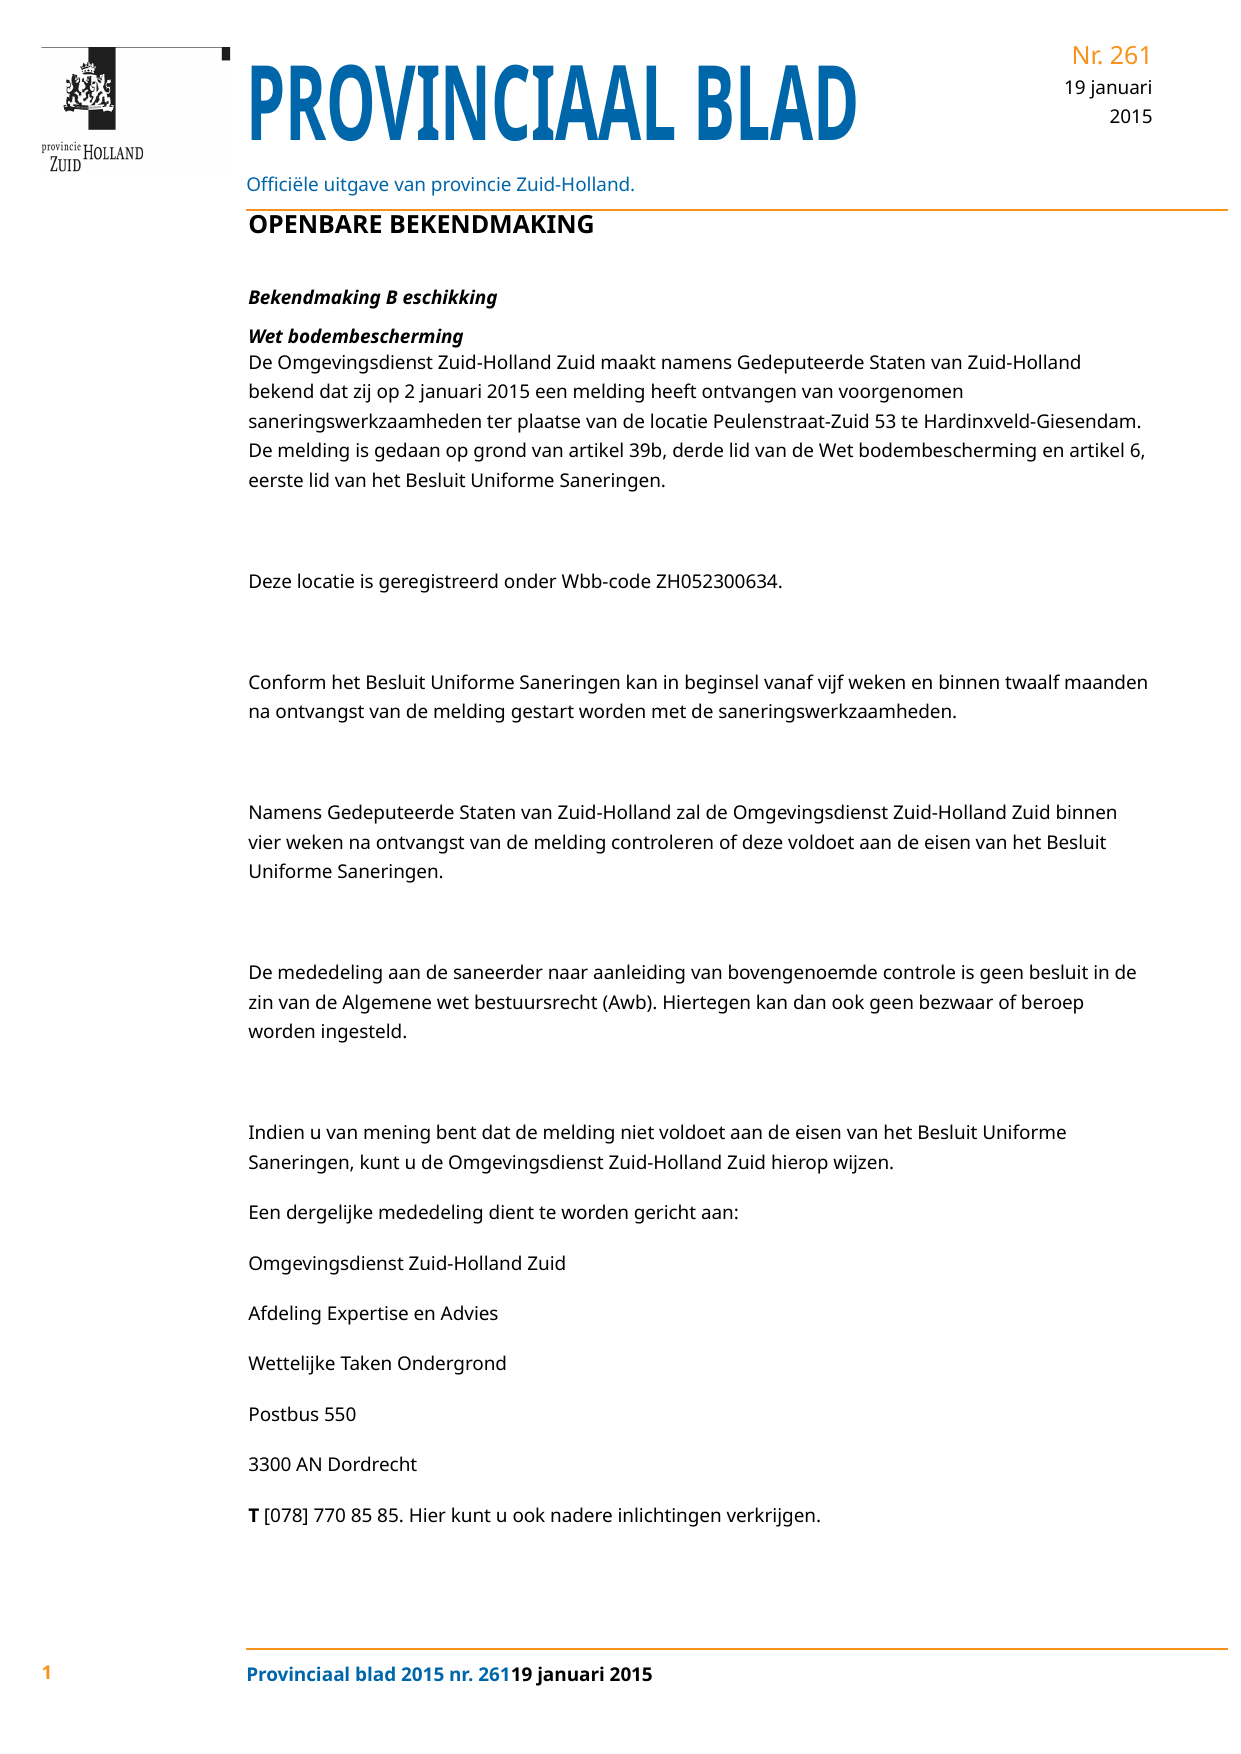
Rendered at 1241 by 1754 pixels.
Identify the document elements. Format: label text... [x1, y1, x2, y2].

text Conform het Besluit Uniforme Saneringen kan in beginsel vanaf vijf weken en binnen twaalf maanden na ontvangst van de melding gestart worden met de saneringswerkzaamheden. [248, 669, 1152, 724]
text 3300 AN Dordrecht [248, 1451, 1152, 1477]
text Namens Gedeputeerde Staten van Zuid-Holland zal de Omgevingsdienst Zuid-Holland Zuid binnen vier weken na ontvangst van de melding controleren of deze voldoet aan de eisen van het Besluit Uniforme Saneringen. [248, 799, 1152, 884]
text Omgevingsdienst Zuid-Holland Zuid [248, 1250, 1152, 1275]
text De mededeling aan de saneerder naar aanleiding van bovengenoemde controle is geen besluit in de zin van de Algemene wet bestuursrecht (Awb). Hiertegen kan dan ook geen bezwaar of beroep worden ingesteld. [248, 959, 1152, 1044]
text Wettelijke Taken Ondergrond [248, 1351, 1152, 1376]
text Postbus 550 [248, 1401, 1152, 1427]
text Bekendmaking B eschikking [248, 284, 1152, 309]
text Een dergelijke mededeling dient te worden gericht aan: [248, 1199, 1152, 1225]
picture [41, 47, 231, 172]
text Wet bodembescherming [248, 323, 1152, 349]
text T [078] 770 85 85. Hier kunt u ook nadere inlichtingen verkrijgen. [248, 1502, 1152, 1527]
text De Omgevingsdienst Zuid-Holland Zuid maakt namens Gedeputeerde Staten van Zuid-Holland bekend dat zij op 2 januari 2015 een melding heeft ontvangen van voorgenomen saneringswerkzaamheden ter plaatse van de locatie Peulenstraat-Zuid 53 te Hardinxveld-Giesendam. De melding is gedaan op grond van artikel 39b, derde lid van de Wet bodembescherming en artikel 6, eerste lid van het Besluit Uniforme Saneringen. [248, 349, 1152, 493]
text Afdeling Expertise en Advies [248, 1300, 1152, 1326]
text OPENBARE BEKENDMAKING [248, 211, 1152, 241]
text Indien u van mening bent dat de melding niet voldoet aan de eisen van het Besluit Uniforme Saneringen, kunt u de Omgevingsdienst Zuid-Holland Zuid hierop wijzen. [248, 1119, 1152, 1174]
text Deze locatie is geregistreerd onder Wbb-code ZH052300634. [248, 568, 1152, 594]
